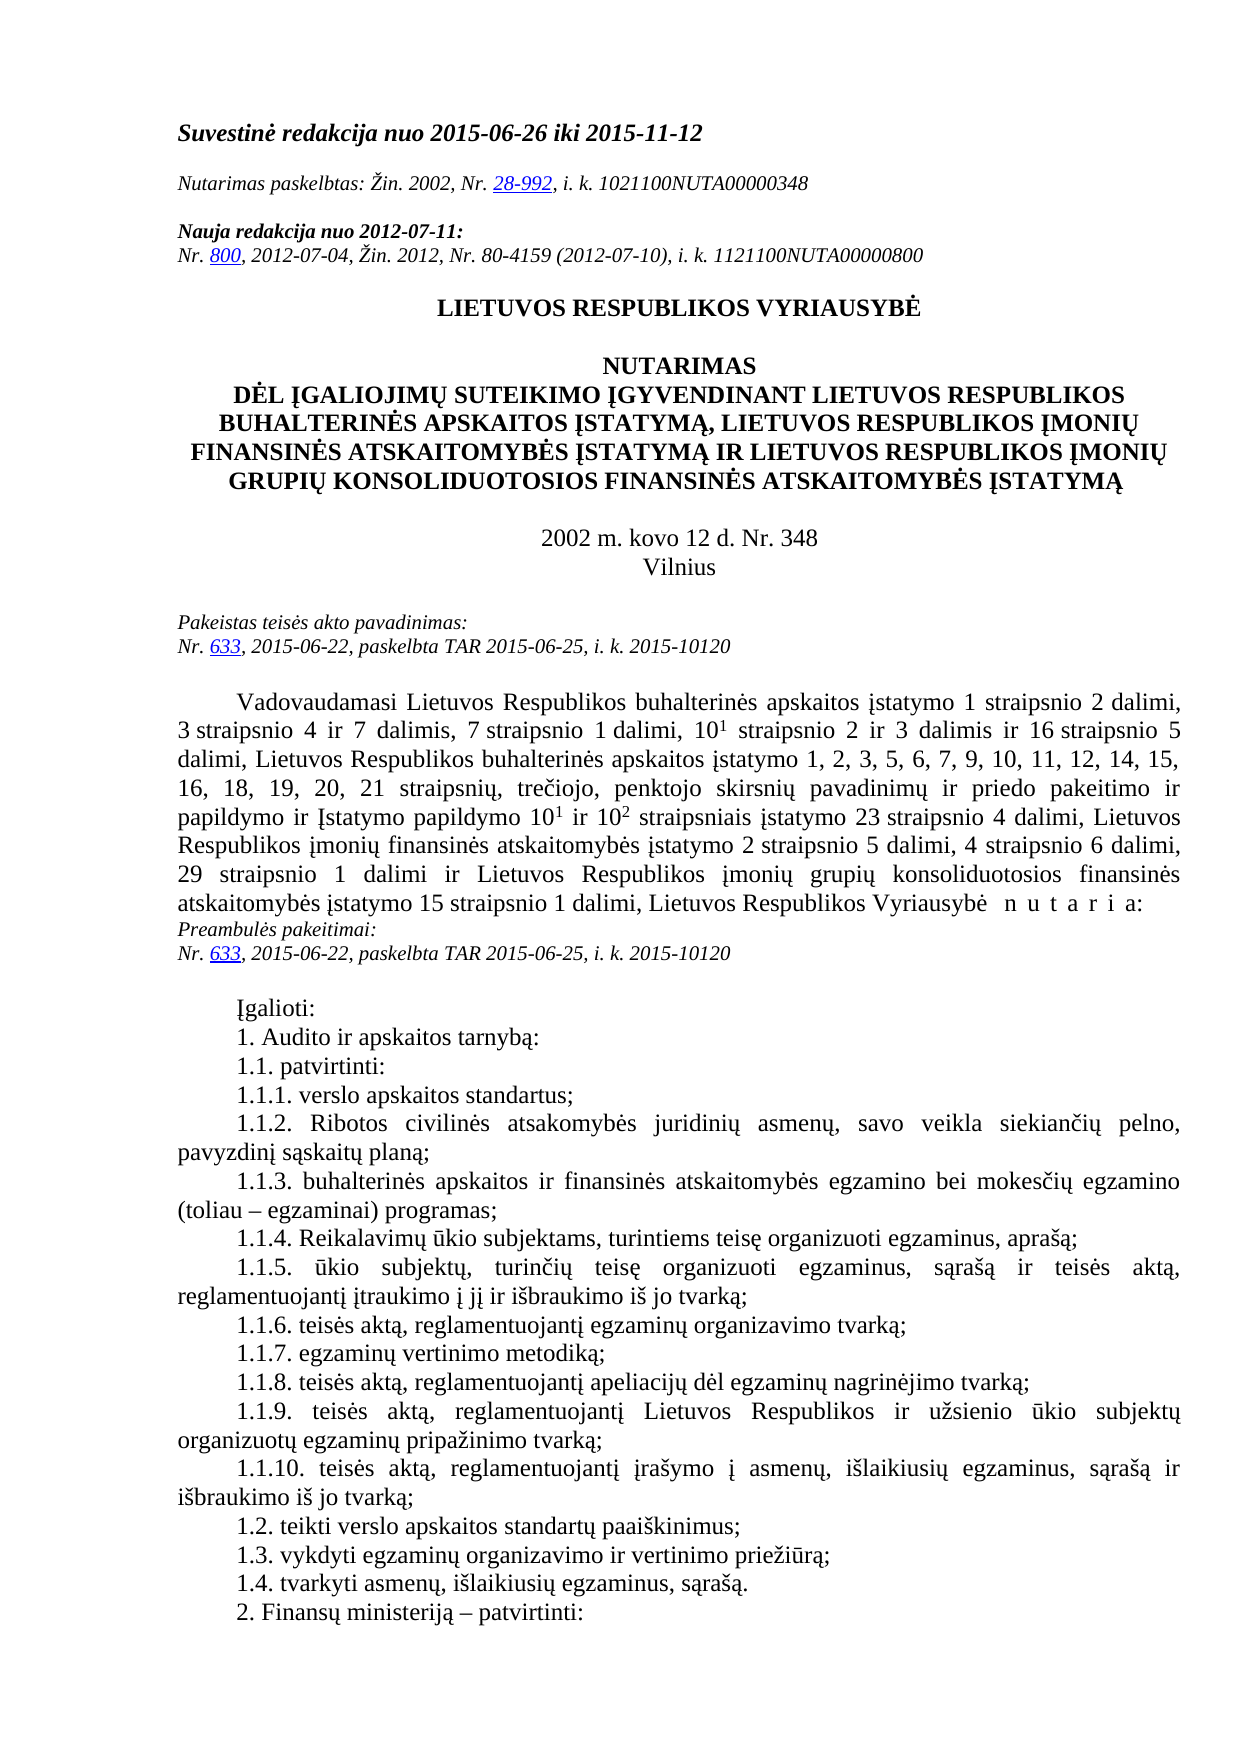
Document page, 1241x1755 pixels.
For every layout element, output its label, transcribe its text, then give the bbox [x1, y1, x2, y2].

text 1.1.4. Reikalavimų ūkio subjektams, turintiems teisę organizuoti egzaminus, aprašą; [177, 1223, 1181, 1252]
text 1.1.2. Ribotos civilinės atsakomybės juridinių asmenų, savo veikla siekiančių pelno, pavyzdinį sąskaitų planą; [177, 1108, 1181, 1166]
text 2002 m. kovo 12 d. Nr. 348 [177, 523, 1181, 552]
text 1.1.3. buhalterinės apskaitos ir finansinės atskaitomybės egzamino bei mokesčių egzamino (toliau – egzaminai) programas; [177, 1166, 1181, 1223]
text Suvestinė redakcija nuo 2015-06-26 iki 2015-11-12 [177, 118, 1181, 147]
text 1.1.7. egzaminų vertinimo metodiką; [177, 1338, 1181, 1367]
text 1.4. tvarkyti asmenų, išlaikiusių egzaminus, sąrašą. [177, 1568, 1181, 1597]
text NUTARIMAS [177, 351, 1181, 380]
text Vilnius [177, 552, 1181, 581]
text 2. Finansų ministeriją – patvirtinti: [177, 1597, 1181, 1626]
text Vadovaudamasi Lietuvos Respublikos buhalterinės apskaitos įstatymo 1 straipsnio 2 dalimi, 3 straipsnio 4 ir 7 dalimis, 7 straipsnio 1 dalimi, 101 straipsnio 2 ir 3 dalimis ir 16 straipsnio 5 dalimi, Lietuvos Respublikos buhalterinės apskaitos įstatymo 1, 2, 3, 5, 6, 7, 9, 10, 11, 12, 14, 15, 16, 18, 19, 20, 21 straipsnių, trečiojo, penktojo skirsnių pavadinimų ir priedo pakeitimo ir papildymo ir Įstatymo papildymo 101 ir 102 straipsniais įstatymo 23 straipsnio 4 dalimi, Lietuvos Respublikos įmonių finansinės atskaitomybės įstatymo 2 straipsnio 5 dalimi, 4 straipsnio 6 dalimi, 29 straipsnio 1 dalimi ir Lietuvos Respublikos įmonių grupių konsoliduotosios finansinės atskaitomybės įstatymo 15 straipsnio 1 dalimi, Lietuvos Respublikos Vyriausybė nutaria: [177, 687, 1181, 917]
text Nutarimas paskelbtas: Žin. 2002, Nr. 28-992, i. k. 1021100NUTA00000348 [177, 171, 1181, 195]
text Preambulės pakeitimai: [177, 917, 1181, 941]
text 1. Audito ir apskaitos tarnybą: [177, 1022, 1181, 1051]
text Nr. 633, 2015-06-22, paskelbta TAR 2015-06-25, i. k. 2015-10120 [177, 634, 1181, 658]
text 1.1.6. teisės aktą, reglamentuojantį egzaminų organizavimo tvarką; [177, 1310, 1181, 1338]
text 1.1.5. ūkio subjektų, turinčių teisę organizuoti egzaminus, sąrašą ir teisės aktą, reglamentuojantį įtraukimo į jį ir išbraukimo iš jo tvarką; [177, 1252, 1181, 1310]
text 1.1.1. verslo apskaitos standartus; [177, 1080, 1181, 1108]
text 1.1.9. teisės aktą, reglamentuojantį Lietuvos Respublikos ir užsienio ūkio subjektų organizuotų egzaminų pripažinimo tvarką; [177, 1396, 1181, 1453]
text Pakeistas teisės akto pavadinimas: [177, 610, 1181, 634]
text LIETUVOS RESPUBLIKOS VYRIAUSYBĖ [177, 293, 1181, 322]
text 1.1.8. teisės aktą, reglamentuojantį apeliacijų dėl egzaminų nagrinėjimo tvarką; [177, 1367, 1181, 1396]
text DĖL ĮGALIOJIMŲ SUTEIKIMO ĮGYVENDINANT LIETUVOS RESPUBLIKOS BUHALTERINĖS APSKAITOS ĮSTATYMĄ, LIETUVOS RESPUBLIKOS ĮMONIŲ FINANSINĖS ATSKAITOMYBĖS ĮSTATYMĄ IR LIETUVOS RESPUBLIKOS ĮMONIŲ GRUPIŲ KONSOLIDUOTOSIOS FINANSINĖS ATSKAITOMYBĖS ĮSTATYMĄ [177, 380, 1181, 495]
text 1.1. patvirtinti: [177, 1051, 1181, 1080]
text Įgalioti: [177, 993, 1181, 1022]
text 1.3. vykdyti egzaminų organizavimo ir vertinimo priežiūrą; [177, 1540, 1181, 1568]
text Nr. 800, 2012-07-04, Žin. 2012, Nr. 80-4159 (2012-07-10), i. k. 1121100NUTA00000800 [177, 243, 1181, 267]
text Nr. 633, 2015-06-22, paskelbta TAR 2015-06-25, i. k. 2015-10120 [177, 941, 1181, 965]
text 1.2. teikti verslo apskaitos standartų paaiškinimus; [177, 1511, 1181, 1540]
text Nauja redakcija nuo 2012-07-11: [177, 219, 1181, 243]
text 1.1.10. teisės aktą, reglamentuojantį įrašymo į asmenų, išlaikiusių egzaminus, sąrašą ir išbraukimo iš jo tvarką; [177, 1453, 1181, 1511]
